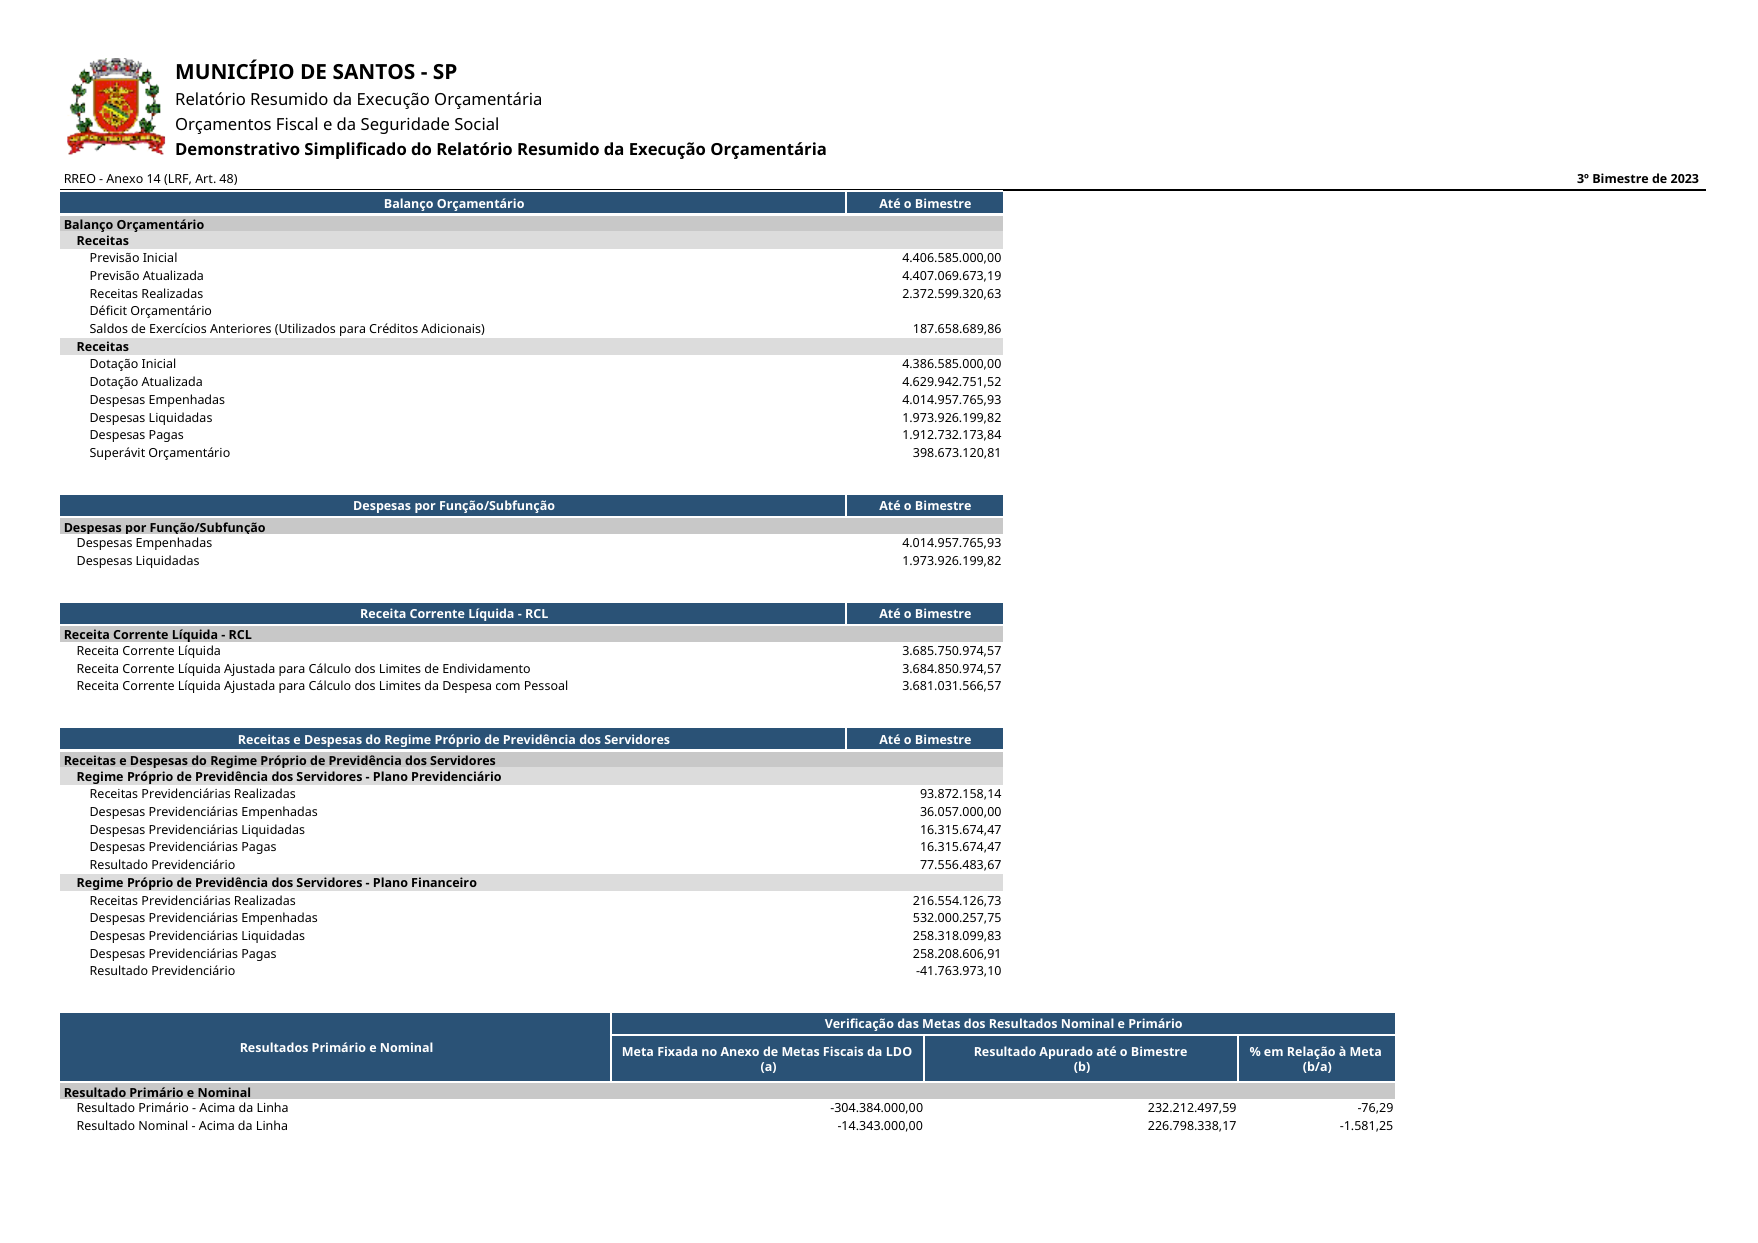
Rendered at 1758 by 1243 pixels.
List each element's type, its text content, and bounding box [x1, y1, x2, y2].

table_cell [846, 518, 1003, 534]
table_cell Até o Bimestre [847, 603, 1003, 624]
table_cell 3.684.850.974,57 [846, 659, 1003, 677]
table_cell Despesas Empenhadas [60, 534, 846, 552]
table_cell Despesas Previdenciárias Empenhadas [60, 803, 846, 820]
table_cell [846, 338, 1003, 355]
table_cell Despesas Previdenciárias Liquidadas [60, 820, 846, 838]
table_cell -41.763.973,10 [846, 962, 1003, 980]
table_cell % em Relação à Meta (b/a) [1239, 1036, 1395, 1081]
table_cell Relatório Resumido da Execução Orçamentária [172, 89, 1575, 113]
table_header [1575, 59, 1701, 78]
table_cell Demonstrativo Simplificado do Relatório Resumido da Execução Orçamentária [172, 139, 1706, 163]
table_cell [1701, 170, 1706, 188]
table_cell [1701, 89, 1706, 113]
table_cell Despesas por Função/Subfunção [60, 495, 845, 516]
table_cell 4.407.069.673,19 [846, 267, 1003, 284]
table_cell [1395, 1011, 1706, 1134]
table_cell 232.212.497,59 [924, 1099, 1238, 1117]
table_cell Balanço Orçamentário [60, 192, 845, 213]
table_cell Despesas Liquidadas [60, 552, 846, 569]
table_cell Balanço Orçamentário [60, 216, 846, 231]
table_cell Dotação Inicial [60, 355, 846, 373]
table_cell Verificação das Metas dos Resultados Nominal e Primário [612, 1013, 1395, 1034]
table_cell [1503, 170, 1510, 188]
table_header [132, 123, 140, 131]
table_cell 2.372.599.320,63 [846, 284, 1003, 302]
table_cell Meta Fixada no Anexo de Metas Fiscais da LDO (a) [612, 1036, 923, 1081]
table_cell Receitas [60, 338, 846, 355]
table_cell 36.057.000,00 [846, 803, 1003, 820]
table_cell Receitas e Despesas do Regime Próprio de Previdência dos Servidores [60, 728, 845, 749]
table_cell [60, 569, 1003, 601]
table_cell Despesas Pagas [60, 426, 846, 444]
table_cell -1.581,25 [1238, 1117, 1395, 1134]
table_cell Até o Bimestre [847, 495, 1003, 516]
table_cell 187.658.689,86 [846, 320, 1003, 337]
table_cell 216.554.126,73 [846, 891, 1003, 909]
table_cell 398.673.120,81 [846, 444, 1003, 461]
table_cell Receita Corrente Líquida Ajustada para Cálculo dos Limites de Endividamento [60, 659, 846, 677]
table_cell 4.014.957.765,93 [846, 391, 1003, 408]
table_cell [846, 231, 1003, 249]
table_cell [846, 302, 1003, 320]
table_cell 4.014.957.765,93 [846, 534, 1003, 552]
table_cell Déficit Orçamentário [60, 302, 846, 320]
table_cell 1.973.926.199,82 [846, 552, 1003, 569]
table_cell Resultados Primário e Nominal [60, 1013, 610, 1081]
table_header [166, 59, 172, 170]
table_cell Despesas Previdenciárias Pagas [60, 838, 846, 856]
table_cell Receitas Previdenciárias Realizadas [60, 785, 846, 803]
table_header MUNICÍPIO DE SANTOS - SP [172, 59, 1575, 88]
table_header [60, 59, 66, 170]
table_cell [846, 626, 1003, 642]
table_cell 258.208.606,91 [846, 944, 1003, 962]
table_header [134, 59, 166, 136]
table_cell [1238, 1083, 1395, 1099]
table_cell Despesas Previdenciárias Liquidadas [60, 927, 846, 944]
table_cell [60, 461, 1003, 493]
table_cell Receitas Realizadas [60, 284, 846, 302]
table_cell Dotação Atualizada [60, 373, 846, 391]
table_cell [611, 1083, 924, 1099]
table_cell 4.629.942.751,52 [846, 373, 1003, 391]
table_header [66, 59, 166, 160]
table_cell -14.343.000,00 [611, 1117, 924, 1134]
table_cell 3º Bimestre de 2023 [1510, 170, 1701, 188]
table_cell [60, 980, 1003, 1011]
table_cell Resultado Nominal - Acima da Linha [60, 1117, 611, 1134]
table_cell 1.912.732.173,84 [846, 426, 1003, 444]
table_cell [846, 767, 1003, 785]
table_cell Despesas por Função/Subfunção [60, 518, 846, 534]
table_cell -76,29 [1238, 1099, 1395, 1117]
table_cell Despesas Previdenciárias Empenhadas [60, 909, 846, 927]
table_header [91, 123, 100, 131]
table_cell [846, 874, 1003, 891]
table_header [140, 83, 152, 119]
table_cell Resultado Primário e Nominal [60, 1083, 611, 1099]
table_cell [1575, 98, 1701, 113]
table_cell Saldos de Exercícios Anteriores (Utilizados para Créditos Adicionais) [60, 320, 846, 337]
table_cell RREO - Anexo 14 (LRF, Art. 48) [60, 170, 1503, 187]
table_cell Despesas Liquidadas [60, 408, 846, 426]
table_cell 3.685.750.974,57 [846, 642, 1003, 659]
table_cell Previsão Atualizada [60, 267, 846, 284]
table_cell Superávit Orçamentário [60, 444, 846, 461]
table_cell 1.973.926.199,82 [846, 408, 1003, 426]
table_cell Receita Corrente Líquida - RCL [60, 603, 845, 624]
table_cell Despesas Previdenciárias Pagas [60, 944, 846, 962]
table_cell 258.318.099,83 [846, 927, 1003, 944]
table_cell [924, 1083, 1238, 1099]
table_cell [60, 695, 1003, 726]
table_cell Resultado Previdenciário [60, 962, 846, 980]
table_cell Receita Corrente Líquida - RCL [60, 626, 846, 642]
table_cell Receita Corrente Líquida [60, 642, 846, 659]
table_cell Regime Próprio de Previdência dos Servidores - Plano Previdenciário [60, 767, 846, 785]
table_cell [846, 216, 1003, 231]
table_cell Receitas Previdenciárias Realizadas [60, 891, 846, 909]
table_cell [1003, 191, 1706, 1011]
table_header [1701, 59, 1706, 88]
table_cell Até o Bimestre [847, 728, 1003, 749]
table_cell Receitas [60, 231, 846, 249]
table_cell 3.681.031.566,57 [846, 677, 1003, 695]
table_cell Previsão Inicial [60, 249, 846, 267]
table_cell 77.556.483,67 [846, 856, 1003, 873]
table_cell 4.406.585.000,00 [846, 249, 1003, 267]
table_cell Resultado Apurado até o Bimestre (b) [925, 1036, 1237, 1081]
table_cell 16.315.674,47 [846, 838, 1003, 856]
table_cell [1575, 79, 1701, 98]
table_cell Resultado Previdenciário [60, 856, 846, 873]
table_cell Regime Próprio de Previdência dos Servidores - Plano Financeiro [60, 874, 846, 891]
table_cell Orçamentos Fiscal e da Seguridade Social [172, 114, 1706, 138]
table_cell 226.798.338,17 [924, 1117, 1238, 1134]
table_cell Receita Corrente Líquida Ajustada para Cálculo dos Limites da Despesa com Pessoal [60, 677, 846, 695]
table_cell 4.386.585.000,00 [846, 355, 1003, 373]
table_cell [172, 164, 1706, 170]
table_header [80, 83, 92, 120]
table_cell 16.315.674,47 [846, 820, 1003, 838]
table_cell Receitas e Despesas do Regime Próprio de Previdência dos Servidores [60, 752, 846, 767]
table_cell 532.000.257,75 [846, 909, 1003, 927]
table_cell [846, 752, 1003, 767]
table_cell Despesas Empenhadas [60, 391, 846, 408]
table_cell [66, 160, 166, 170]
table_cell Até o Bimestre [847, 192, 1003, 213]
table_cell 93.872.158,14 [846, 785, 1003, 803]
table_cell -304.384.000,00 [611, 1099, 924, 1117]
table_cell Resultado Primário - Acima da Linha [60, 1099, 611, 1117]
